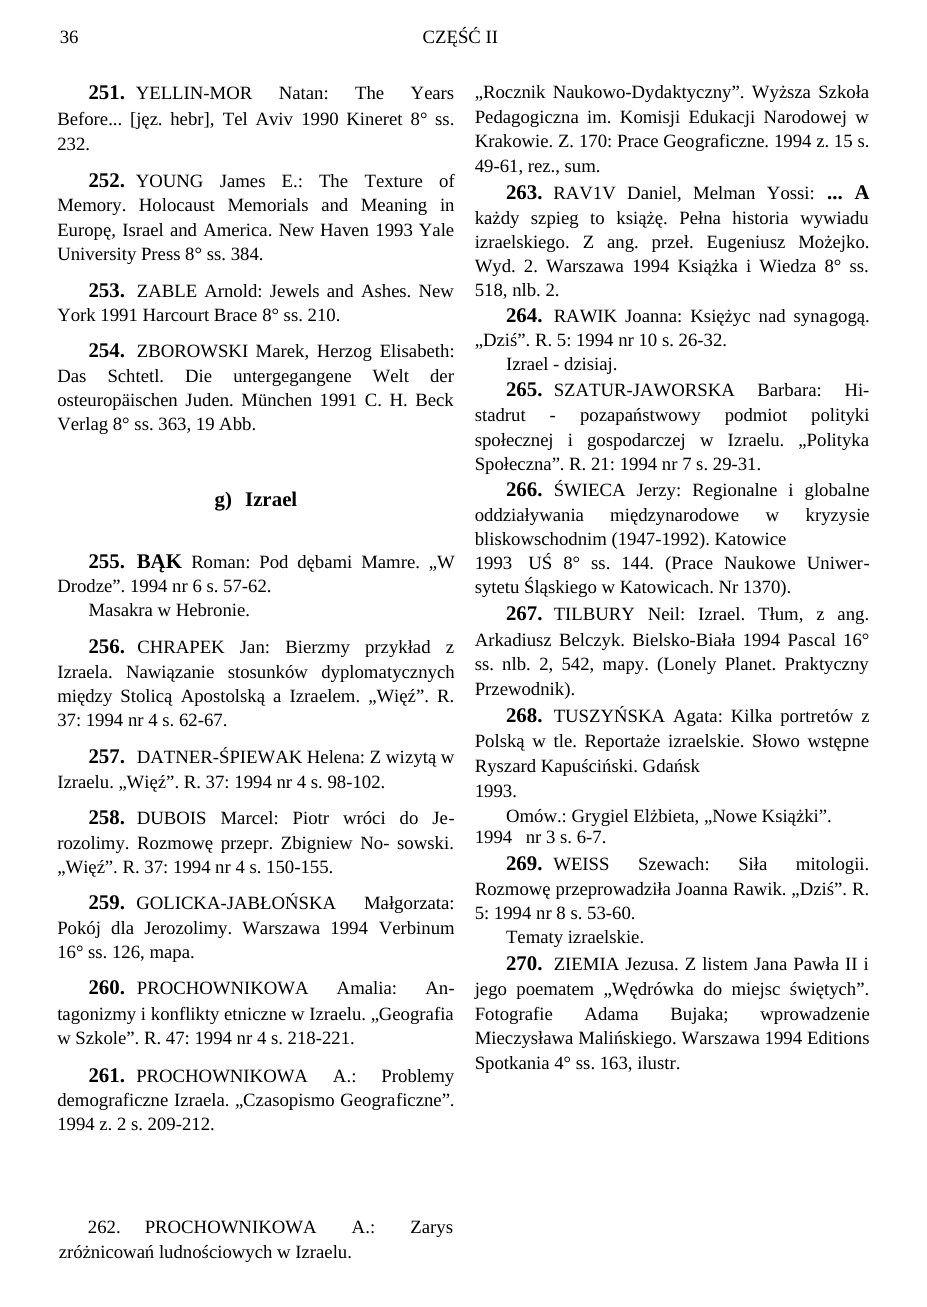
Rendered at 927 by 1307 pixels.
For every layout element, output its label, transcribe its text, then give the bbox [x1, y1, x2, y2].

list RAWIK Joanna: Księżyc nad syna­gogą. „Dziś”. R. 5: 1994 nr 10 s. 26-32. [474, 303, 869, 351]
list YELLIN-MOR Natan: The Years Before... [jęz. hebr], Tel Aviv 1990 Kineret 8° ss. 232. [57, 80, 454, 154]
list DUBOIS Marcel: Piotr wróci do Je­rozolimy. Rozmowę przepr. Zbigniew No- sowski. „Więź”. R. 37: 1994 nr 4 s. 150-155. [57, 805, 454, 877]
list ŚWIECA Jerzy: Regionalne i global­ne oddziaływania międzynarodowe w kryzy­sie bliskowschodnim (1947-1992). Katowice [474, 477, 869, 549]
text 36 [59, 26, 85, 47]
list TUSZYŃSKA Agata: Kilka portre­tów z Polską w tle. Reportaże izraelskie. Słowo wstępne Ryszard Kapuściński. Gdańsk [474, 703, 869, 777]
text Omów.: Grygiel Elżbieta, „Nowe Książki”. [474, 804, 869, 826]
list ZIEMIA Jezusa. Z listem Jana Pawła II i jego poematem „Wędrówka do miejsc świętych”. Fotografie Adama Bujaka; wpro­wadzenie Mieczysława Malińskiego. War­szawa 1994 Editions Spotkania 4° ss. 163, ilustr. [474, 950, 869, 1074]
list TILBURY Neil: Izrael. Tłum, z ang. Arkadiusz Belczyk. Bielsko-Biała 1994 Pas­cal 16° ss. nlb. 2, 542, mapy. (Lonely Planet. Praktyczny Przewodnik). [474, 601, 869, 700]
text CZĘŚĆ II [422, 26, 504, 48]
text Izrael - dzisiaj. [474, 353, 869, 374]
text „Rocznik Naukowo-Dydaktyczny”. Wyższa Szkoła Pedagogiczna im. Komisji Edukacji Narodowej w Krakowie. Z. 170: Prace Geo­graficzne. 1994 z. 15 s. 49-61, rez., sum. [474, 81, 869, 177]
list BĄK Roman: Pod dębami Mamre. „W Drodze”. 1994 nr 6 s. 57-62. [57, 549, 454, 597]
list PROCHOWNIKOWA A.: Zarys zróżnicowań ludnościowych w Izraelu. [58, 1216, 453, 1263]
list UŚ 8° ss. 144. (Prace Naukowe Uniwer­sytetu Śląskiego w Katowicach. Nr 1370). [474, 552, 869, 598]
list ZBOROWSKI Marek, Herzog Elisa­beth: Das Schtetl. Die untergegangene Welt der osteuropäischen Juden. München 1991 C. H. Beck Verlag 8° ss. 363, 19 Abb. [57, 338, 454, 435]
list nr 3 s. 6-7. [474, 826, 869, 848]
list RAV1V Daniel, Melman Yossi: ... A każdy szpieg to książę. Pełna historia wywiadu izraelskiego. Z ang. przeł. Euge­niusz Możejko. Wyd. 2. Warszawa 1994 Książka i Wiedza 8° ss. 518, nlb. 2. [474, 180, 869, 300]
list DATNER-ŚPIEWAK Helena: Z wi­zytą w Izraelu. „Więź”. R. 37: 1994 nr 4 s. 98-102. [57, 744, 454, 792]
text Tematy izraelskie. [474, 926, 869, 947]
list CHRAPEK Jan: Bierzmy przykład z Izraela. Nawiązanie stosunków dyploma­tycznych między Stolicą Apostolską a Izra­elem. „Więź”. R. 37: 1994 nr 4 s. 62-67. [57, 634, 454, 731]
list ZABLE Arnold: Jewels and Ashes. New York 1991 Harcourt Brace 8° ss. 210. [57, 278, 454, 325]
list WEISS Szewach: Siła mitologii. Rozmowę przeprowadziła Joanna Rawik. „Dziś”. R. 5: 1994 nr 8 s. 53-60. [474, 851, 869, 923]
list GOLICKA-JABŁOŃSKA Małgo­rzata: Pokój dla Jerozolimy. Warszawa 1994 Verbinum 16° ss. 126, mapa. [57, 890, 454, 962]
list PROCHOWNIKOWA Amalia: An­tagonizmy i konflikty etniczne w Izraelu. „Geografia w Szkole”. R. 47: 1994 nr 4 s. 218-221. [57, 975, 454, 1049]
list YOUNG James E.: The Texture of Memory. Holocaust Memorials and Meaning in Europę, Israel and America. New Haven 1993 Yale University Press 8° ss. 384. [57, 168, 454, 264]
text 1993. [474, 780, 869, 801]
subtitle g) Izrael [57, 487, 454, 511]
text Masakra w Hebronie. [57, 599, 454, 620]
list PROCHOWNIKOWA A.: Problemy demograficzne Izraela. „Czasopismo Geogra­ficzne”. 1994 z. 2 s. 209-212. [57, 1062, 454, 1135]
list SZATUR-JAWORSKA Barbara: Hi- stadrut - pozapaństwowy podmiot polityki społecznej i gospodarczej w Izraelu. „Polityka Społeczna”. R. 21: 1994 nr 7 s. 29-31. [474, 377, 869, 474]
